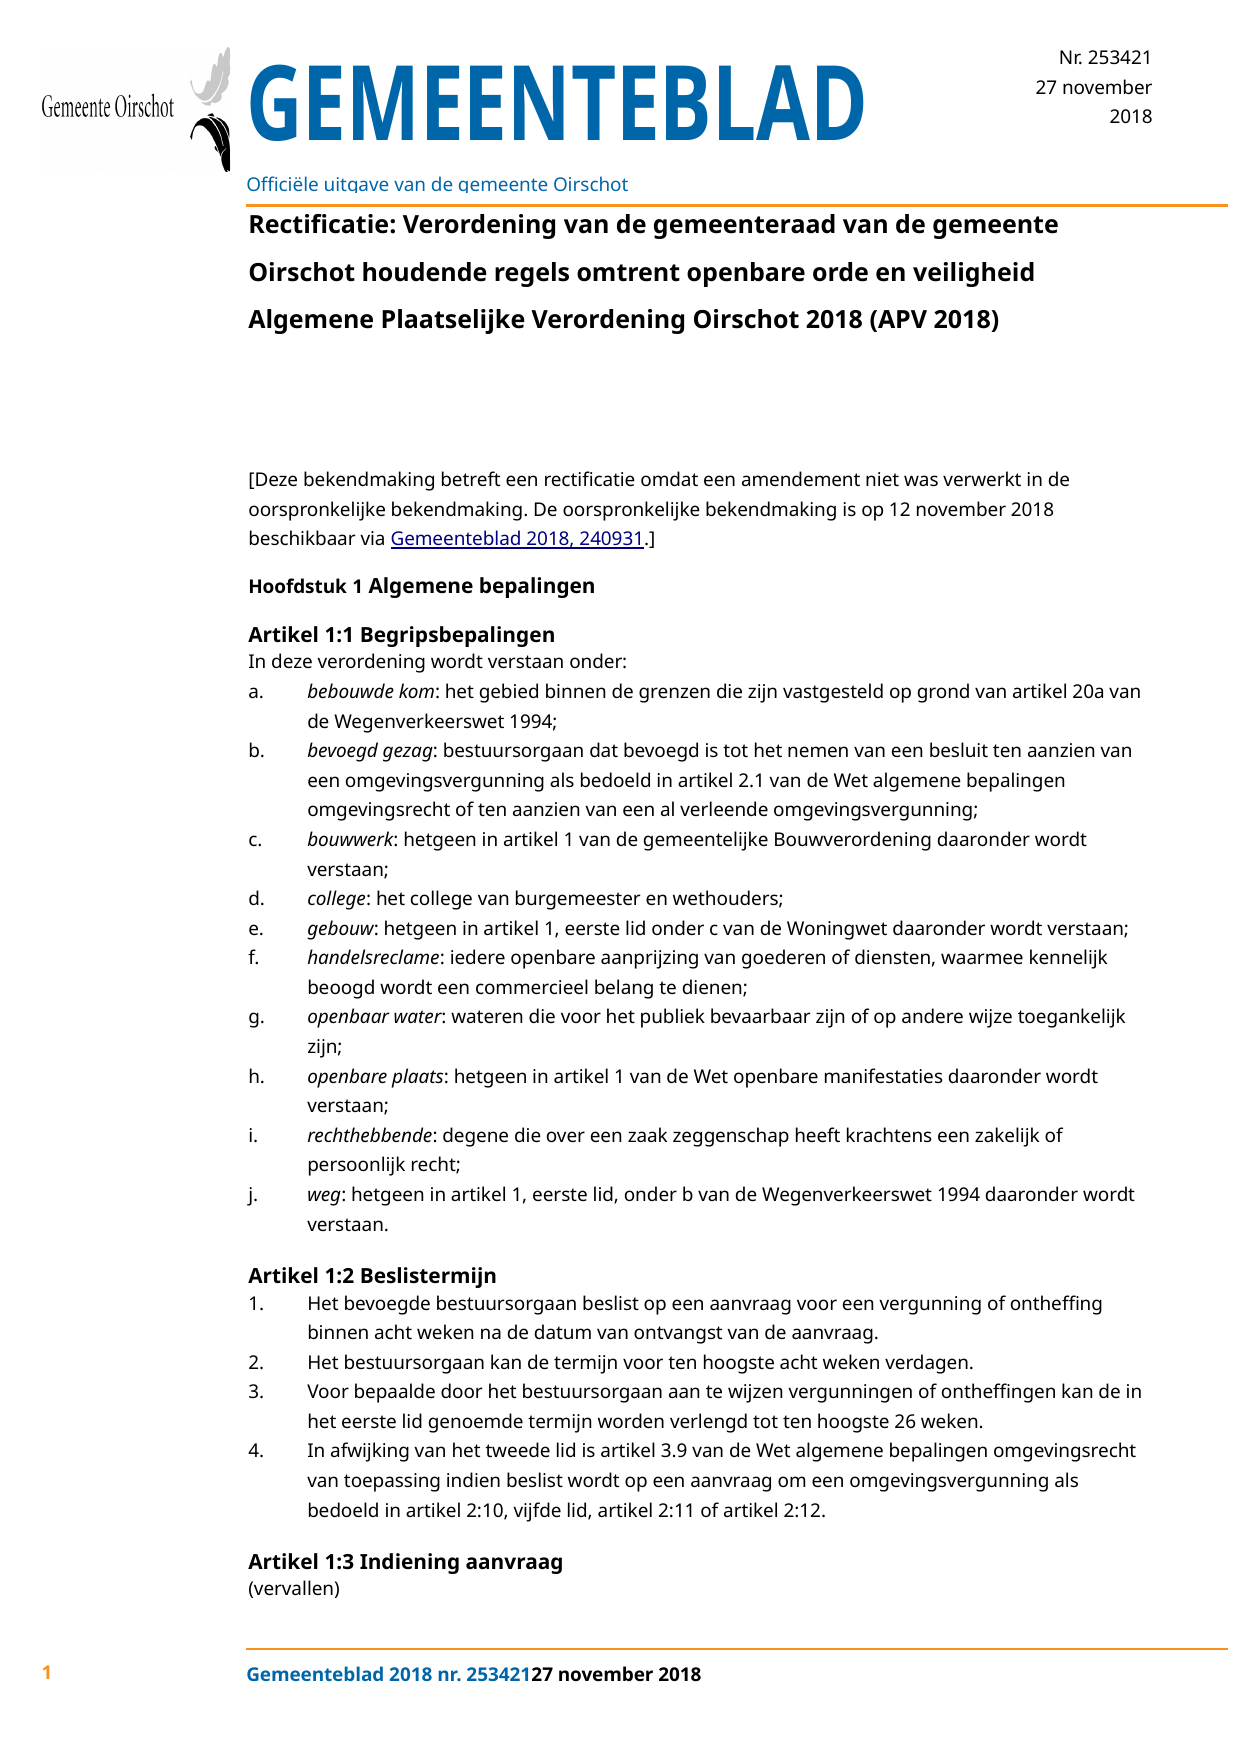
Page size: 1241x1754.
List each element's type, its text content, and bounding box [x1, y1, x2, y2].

text Artikel 1:2 Beslistermijn [248, 1261, 1152, 1290]
text (vervallen) [248, 1576, 1152, 1601]
list openbare plaats: hetgeen in artikel 1 van de Wet openbare manifestaties daaronder wordt verstaan; [248, 1063, 1152, 1118]
list rechthebbende: degene die over een zaak zeggenschap heeft krachtens een zakelijk of persoonlijk recht; [248, 1122, 1152, 1177]
list gebouw: hetgeen in artikel 1, eerste lid onder c van de Woningwet daaronder wordt verstaan; [248, 915, 1152, 941]
list openbaar water: wateren die voor het publiek bevaarbaar zijn of op andere wijze toegankelijk zijn; [248, 1004, 1152, 1059]
list Het bestuursorgaan kan de termijn voor ten hoogste acht weken verdagen. [248, 1349, 1152, 1374]
list Het bevoegde bestuursorgaan beslist op een aanvraag voor een vergunning of ontheffing binnen acht weken na de datum van ontvangst van de aanvraag. [248, 1290, 1152, 1345]
list In afwijking van het tweede lid is artikel 3.9 van de Wet algemene bepalingen omgevingsrecht van toepassing indien beslist wordt op een aanvraag om een omgevingsvergunning als bedoeld in artikel 2:10, vijfde lid, artikel 2:11 of artikel 2:12. [248, 1438, 1152, 1522]
list Voor bepaalde door het bestuursorgaan aan te wijzen vergunningen of ontheffingen kan de in het eerste lid genoemde termijn worden verlengd tot ten hoogste 26 weken. [248, 1378, 1152, 1434]
list bebouwde kom: het gebied binnen de grenzen die zijn vastgesteld op grond van artikel 20a van de Wegenverkeerswet 1994; [248, 678, 1152, 734]
list handelsreclame: iedere openbare aanprijzing van goederen of diensten, waarmee kennelijk beoogd wordt een commercieel belang te dienen; [248, 944, 1152, 1000]
text Rectificatie: Verordening van de gemeenteraad van de gemeente Oirschot houdende regels omtrent openbare orde en veiligheid Algemene Plaatselijke Verordening Oirschot 2018 (APV 2018) [248, 207, 1152, 336]
list bevoegd gezag: bestuursorgaan dat bevoegd is tot het nemen van een besluit ten aanzien van een omgevingsvergunning als bedoeld in artikel 2.1 van de Wet algemene bepalingen omgevingsrecht of ten aanzien van een al verleende omgevingsvergunning; [248, 737, 1152, 822]
text Artikel 1:1 Begripsbepalingen [248, 620, 1152, 649]
list bouwwerk: hetgeen in artikel 1 van de gemeentelijke Bouwverordening daaronder wordt verstaan; [248, 826, 1152, 882]
text Artikel 1:3 Indiening aanvraag [248, 1547, 1152, 1576]
text In deze verordening wordt verstaan onder: [248, 649, 1152, 674]
text Hoofdstuk 1 Algemene bepalingen [248, 571, 1152, 599]
text [Deze bekendmaking betreft een rectificatie omdat een amendement niet was verwerkt in de oorspronkelijke bekendmaking. De oorspronkelijke bekendmaking is op 12 november 2018 beschikbaar via Gemeenteblad 2018, 240931.] [248, 466, 1152, 551]
picture [41, 47, 231, 172]
list college: het college van burgemeester en wethouders; [248, 885, 1152, 911]
list weg: hetgeen in artikel 1, eerste lid, onder b van de Wegenverkeerswet 1994 daaronder wordt verstaan. [248, 1181, 1152, 1237]
